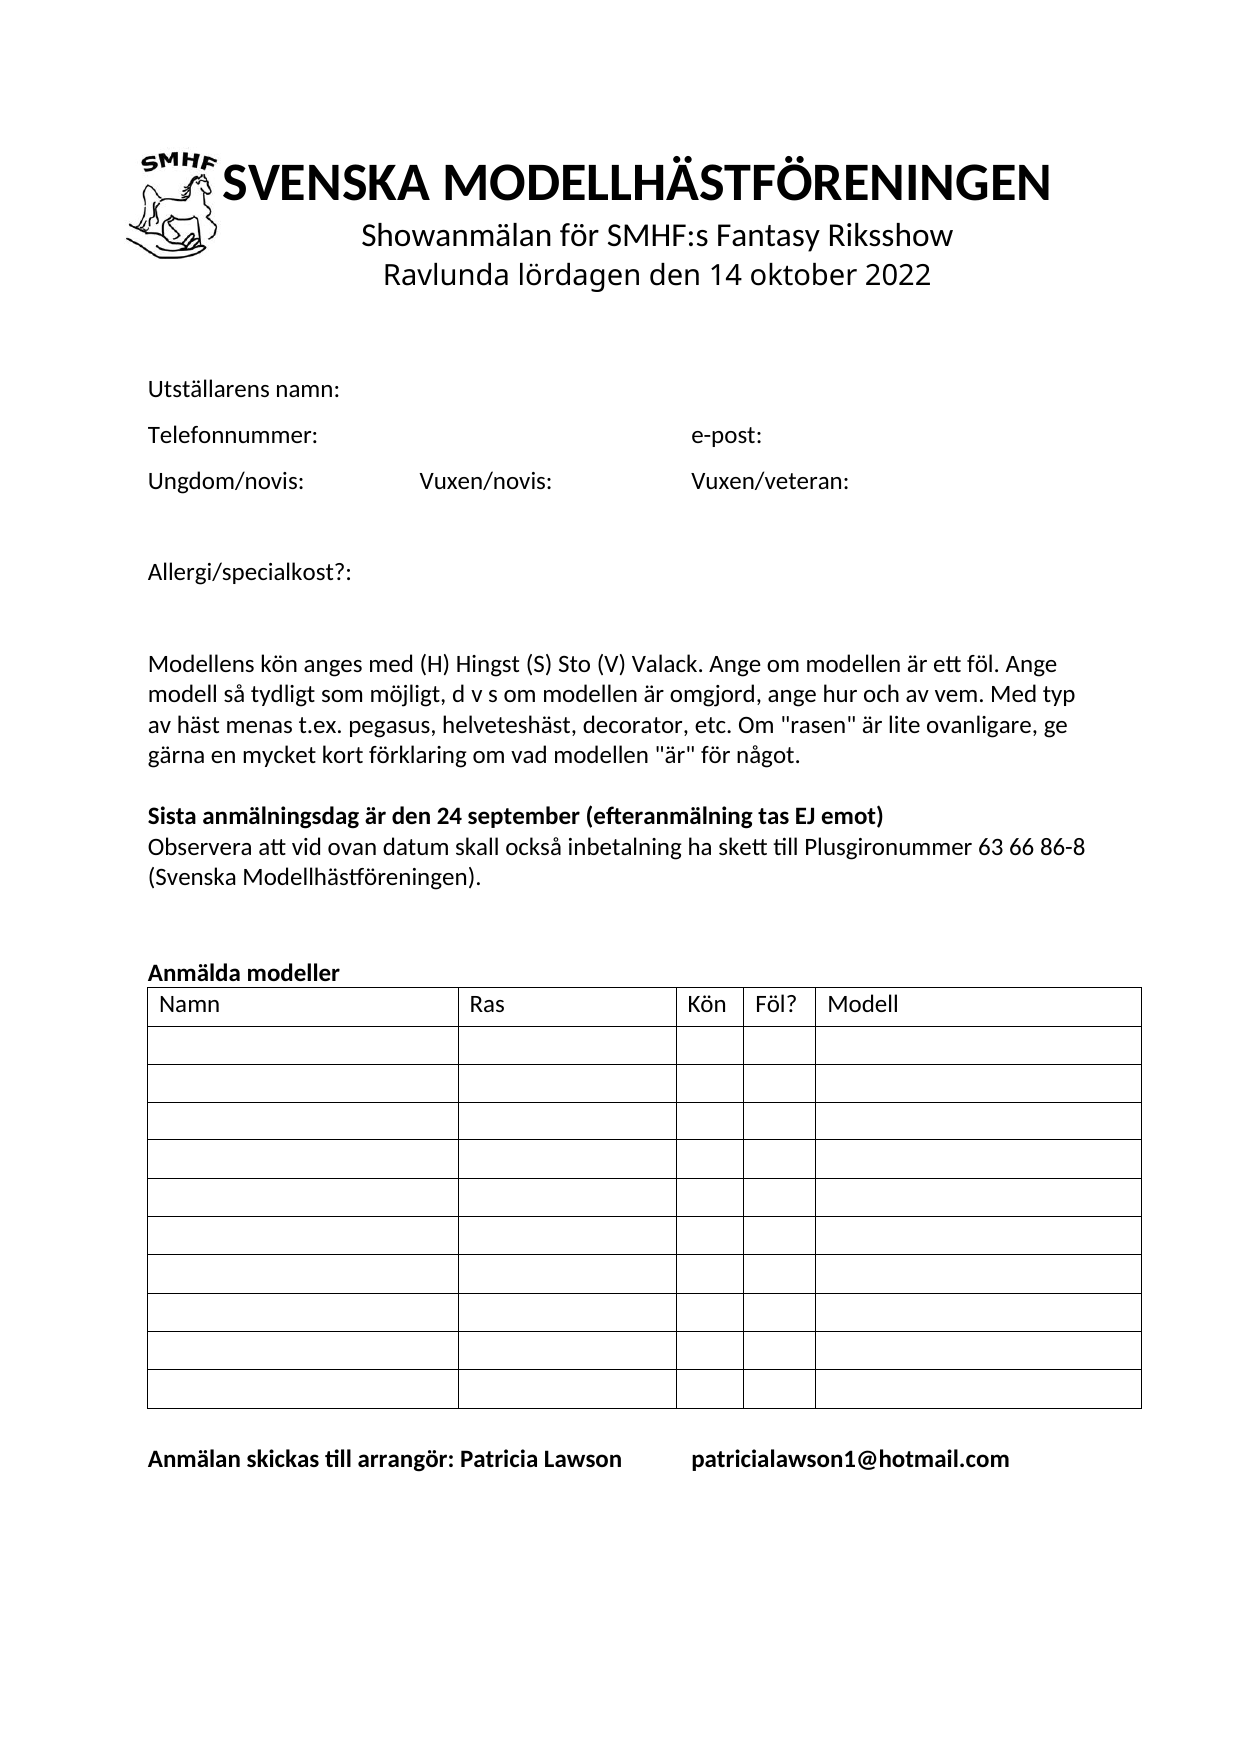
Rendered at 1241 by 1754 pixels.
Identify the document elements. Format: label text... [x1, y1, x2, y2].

text Allergi/specialkost?: [148, 556, 1093, 587]
table_cell [148, 1294, 458, 1331]
table_cell [459, 1065, 676, 1102]
table_cell [677, 1140, 743, 1178]
table_cell [677, 1294, 743, 1331]
text Sista anmälningsdag är den 24 september (efteranmälning tas EJ emot) [148, 801, 1093, 831]
table_cell [816, 1370, 1141, 1408]
table_cell [816, 1255, 1141, 1293]
text Utställarens namn: [148, 373, 1093, 404]
table_cell [744, 1103, 815, 1139]
table_cell [744, 1179, 815, 1216]
table_cell [148, 1140, 458, 1178]
table_cell [459, 1103, 676, 1139]
table_cell [148, 1255, 458, 1293]
table_cell [677, 1103, 743, 1139]
table_header Kön [677, 988, 743, 1026]
table_cell [744, 1294, 815, 1331]
table_cell [744, 1370, 815, 1408]
table_cell [744, 1027, 815, 1064]
table_cell [459, 1027, 676, 1064]
table_cell [816, 1103, 1141, 1139]
table_cell [744, 1065, 815, 1102]
text SVENSKA MODELLHÄSTFÖRENINGEN [223, 148, 1093, 214]
text Telefonnummer: e-post: [148, 419, 1093, 450]
table_cell [677, 1217, 743, 1254]
text Observera att vid ovan datum skall också inbetalning ha skett till Plusgironummer 63 66 86-8 (Svenska Modellhästföreningen). [148, 831, 1093, 892]
table_cell [148, 1065, 458, 1102]
table_cell [744, 1255, 815, 1293]
table_cell [816, 1065, 1141, 1102]
table_cell [677, 1332, 743, 1369]
table_header Ras [459, 988, 676, 1026]
text Showanmälan för SMHF:s Fantasy Riksshow [223, 214, 1093, 254]
table_cell [459, 1255, 676, 1293]
table_cell [744, 1217, 815, 1254]
table_cell [148, 1179, 458, 1216]
table_cell [816, 1332, 1141, 1369]
table_cell [816, 1140, 1141, 1178]
table_cell [459, 1370, 676, 1408]
text Modellens kön anges med (H) Hingst (S) Sto (V) Valack. Ange om modellen är ett föl. Ange modell så tydligt som möjligt, d v s om modellen är omgjord, ange hur och av vem. Med typ av häst menas t.ex. pegasus, helveteshäst, decorator, etc. Om "rasen" är lite ovanligare, ge gärna en mycket kort förklaring om vad modellen "är" för något. [148, 648, 1093, 770]
text Ungdom/novis: Vuxen/novis: Vuxen/veteran: [148, 465, 1093, 496]
table_cell [677, 1255, 743, 1293]
table_cell [459, 1332, 676, 1369]
text Anmälda modeller [148, 957, 1093, 987]
table_header Namn [148, 988, 458, 1026]
table_cell [744, 1332, 815, 1369]
table_cell [677, 1370, 743, 1408]
table_cell [816, 1179, 1141, 1216]
table_cell [816, 1294, 1141, 1331]
table_cell [677, 1065, 743, 1102]
table_cell [459, 1179, 676, 1216]
table_cell [148, 1332, 458, 1369]
table_cell [148, 1103, 458, 1139]
text Anmälan skickas till arrangör: Patricia Lawson patricialawson1@hotmail.com [148, 1443, 1093, 1473]
table_cell [677, 1027, 743, 1064]
table_cell [459, 1294, 676, 1331]
table_cell [148, 1370, 458, 1408]
table_cell [148, 1027, 458, 1064]
table_header Modell [816, 988, 1141, 1026]
table_cell [459, 1217, 676, 1254]
table_cell [744, 1140, 815, 1178]
table_cell [816, 1027, 1141, 1064]
table_cell [677, 1179, 743, 1216]
table_cell [459, 1140, 676, 1178]
table_header Föl? [744, 988, 815, 1026]
table_cell [816, 1217, 1141, 1254]
table_cell [148, 1217, 458, 1254]
text Ravlunda lördagen den 14 oktober 2022 [148, 254, 1093, 294]
